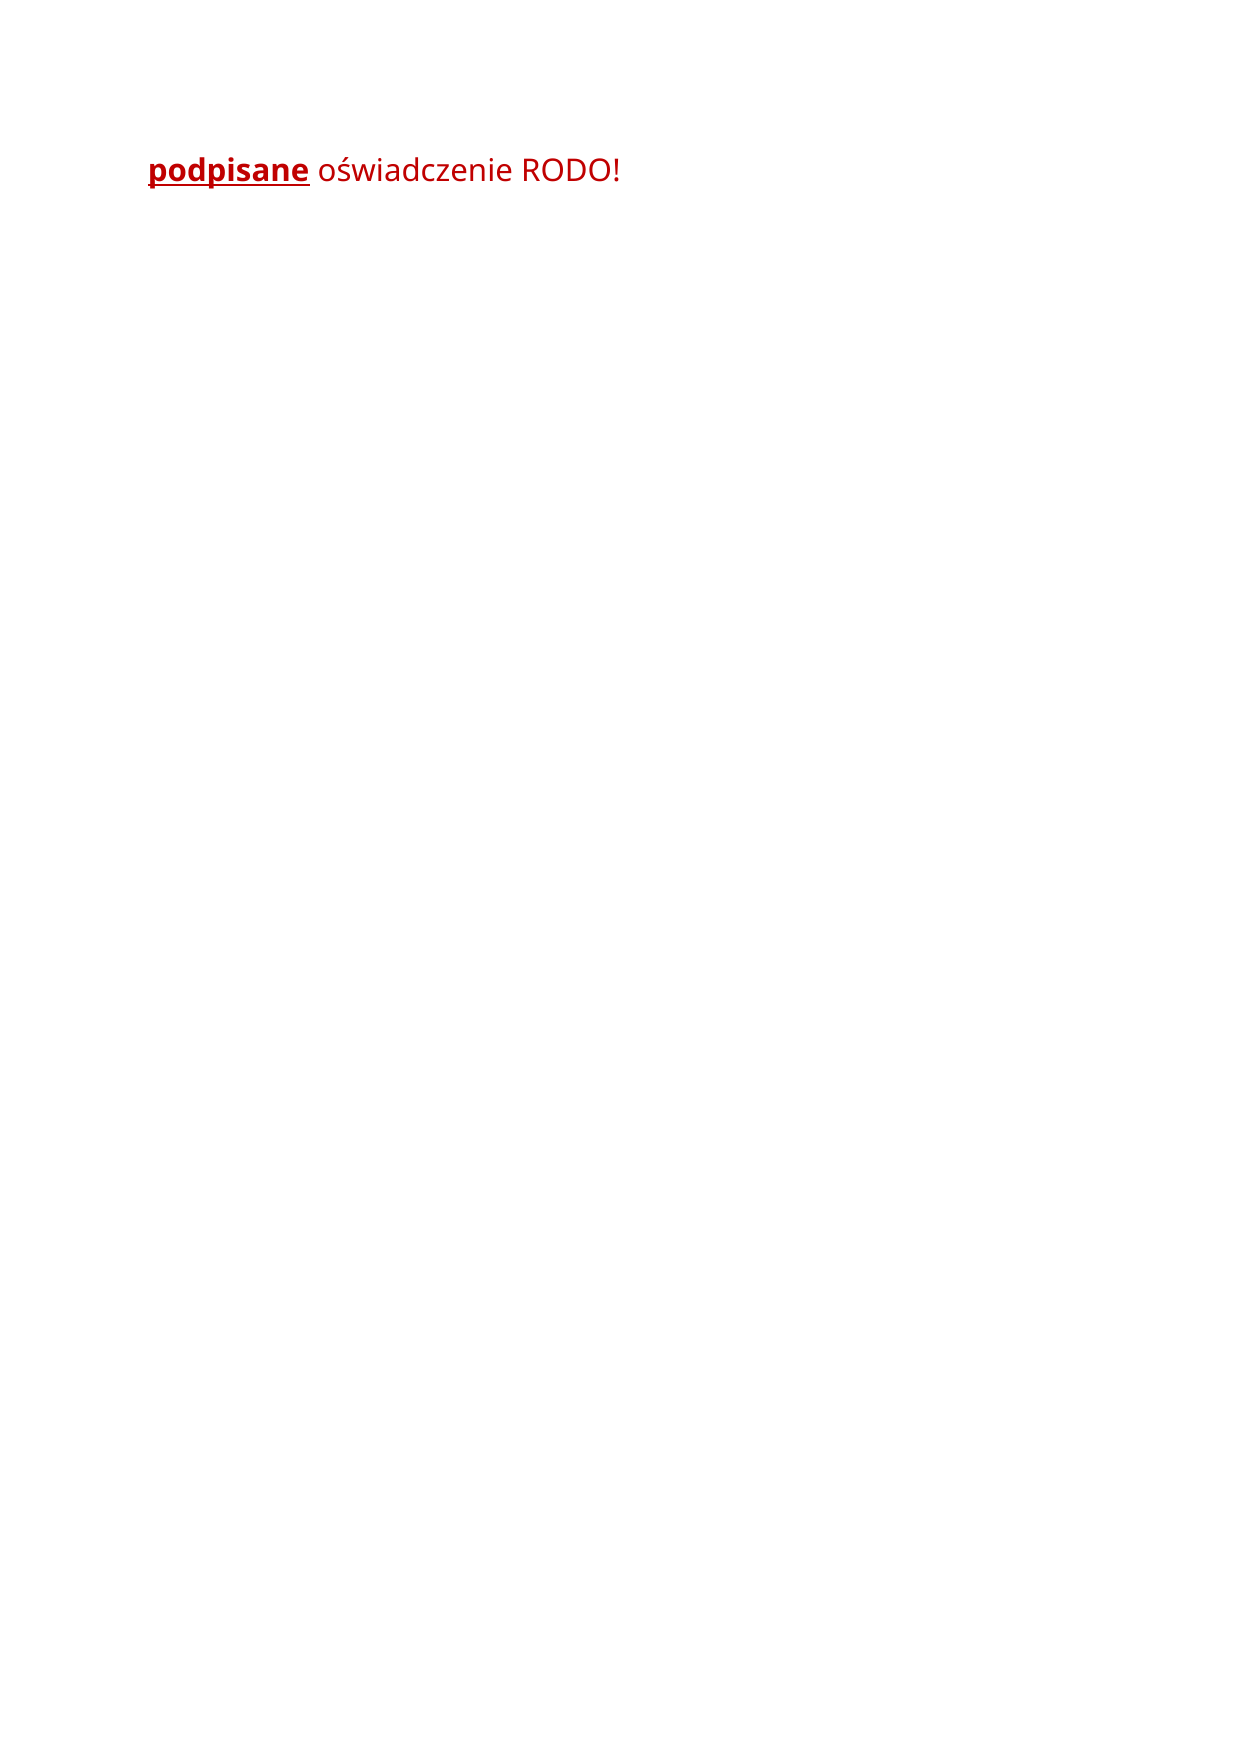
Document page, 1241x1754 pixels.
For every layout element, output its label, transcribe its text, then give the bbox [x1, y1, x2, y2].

text podpisane oświadczenie RODO! [148, 148, 1093, 190]
